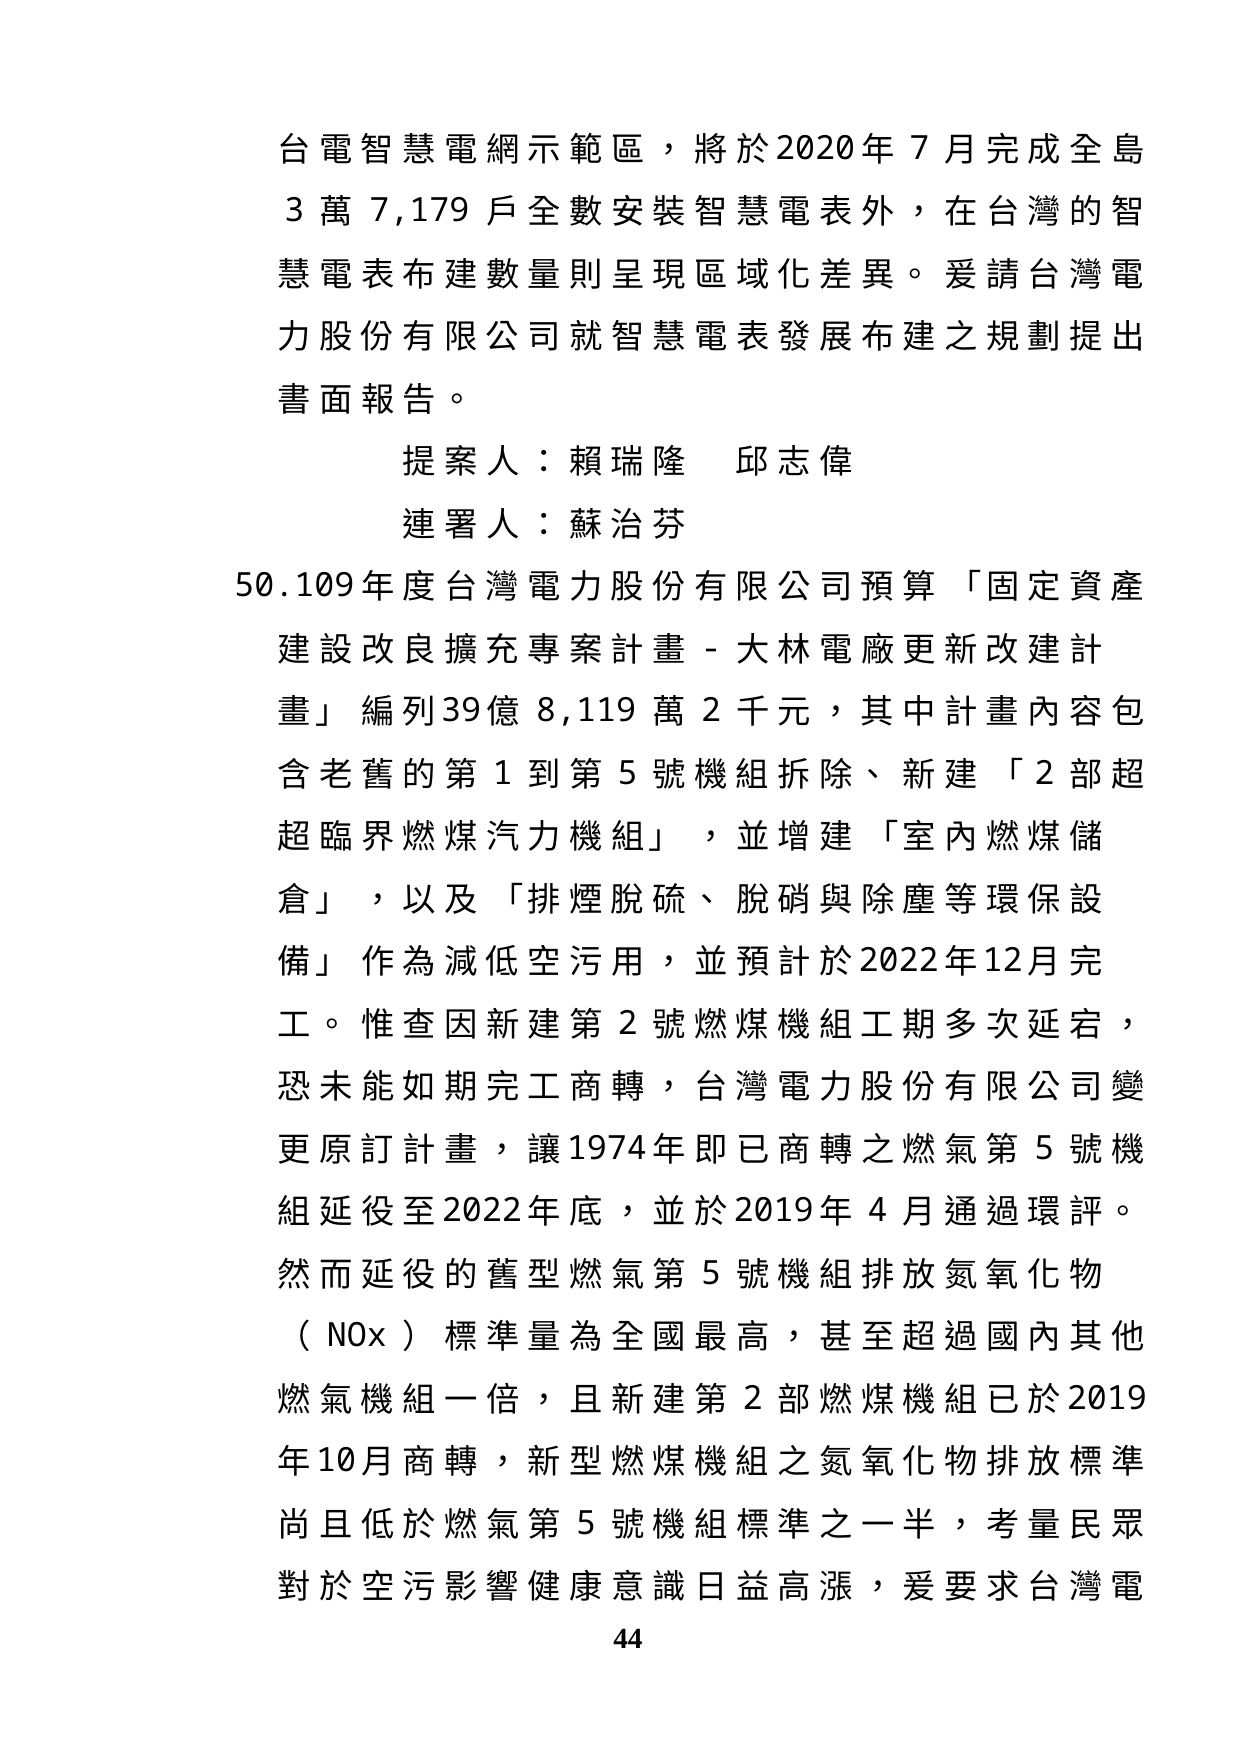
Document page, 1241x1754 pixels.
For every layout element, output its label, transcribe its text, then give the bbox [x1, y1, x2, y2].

text 台電智慧電網示範區，將於2020年7月完成全島3萬7,179戶全數安裝智慧電表外，在台灣的智慧電表布建數量則呈現區域化差異。爰請台灣電力股份有限公司就智慧電表發展布建之規劃提出書面報告。 [217, 105, 1148, 417]
text 50.109年度台灣電力股份有限公司預算「固定資產建設改良擴充專案計畫-大林電廠更新改建計畫」編列39億8,119萬2千元，其中計畫內容包含老舊的第1到第5號機組拆除、新建「2部超超臨界燃煤汽力機組」，並增建「室內燃煤儲倉」，以及「排煙脫硫、脫硝與除塵等環保設備」作為減低空污用，並預計於2022年12月完工。惟查因新建第2號燃煤機組工期多次延宕，恐未能如期完工商轉，台灣電力股份有限公司變更原訂計畫，讓1974年即已商轉之燃氣第5號機組延役至2022年底，並於2019年4月通過環評。然而延役的舊型燃氣第5號機組排放氮氧化物（NOx）標準量為全國最高，甚至超過國內其他燃氣機組一倍，且新建第2部燃煤機組已於2019年10月商轉，新型燃煤機組之氮氧化物排放標準尚且低於燃氣第5號機組標準之一半，考量民眾對於空污影響健康意識日益高漲，爰要求台灣電 [217, 542, 1148, 1605]
text 提案人：賴瑞隆 邱志偉 [217, 417, 1148, 480]
text 連署人：蘇治芬 [217, 480, 1148, 542]
